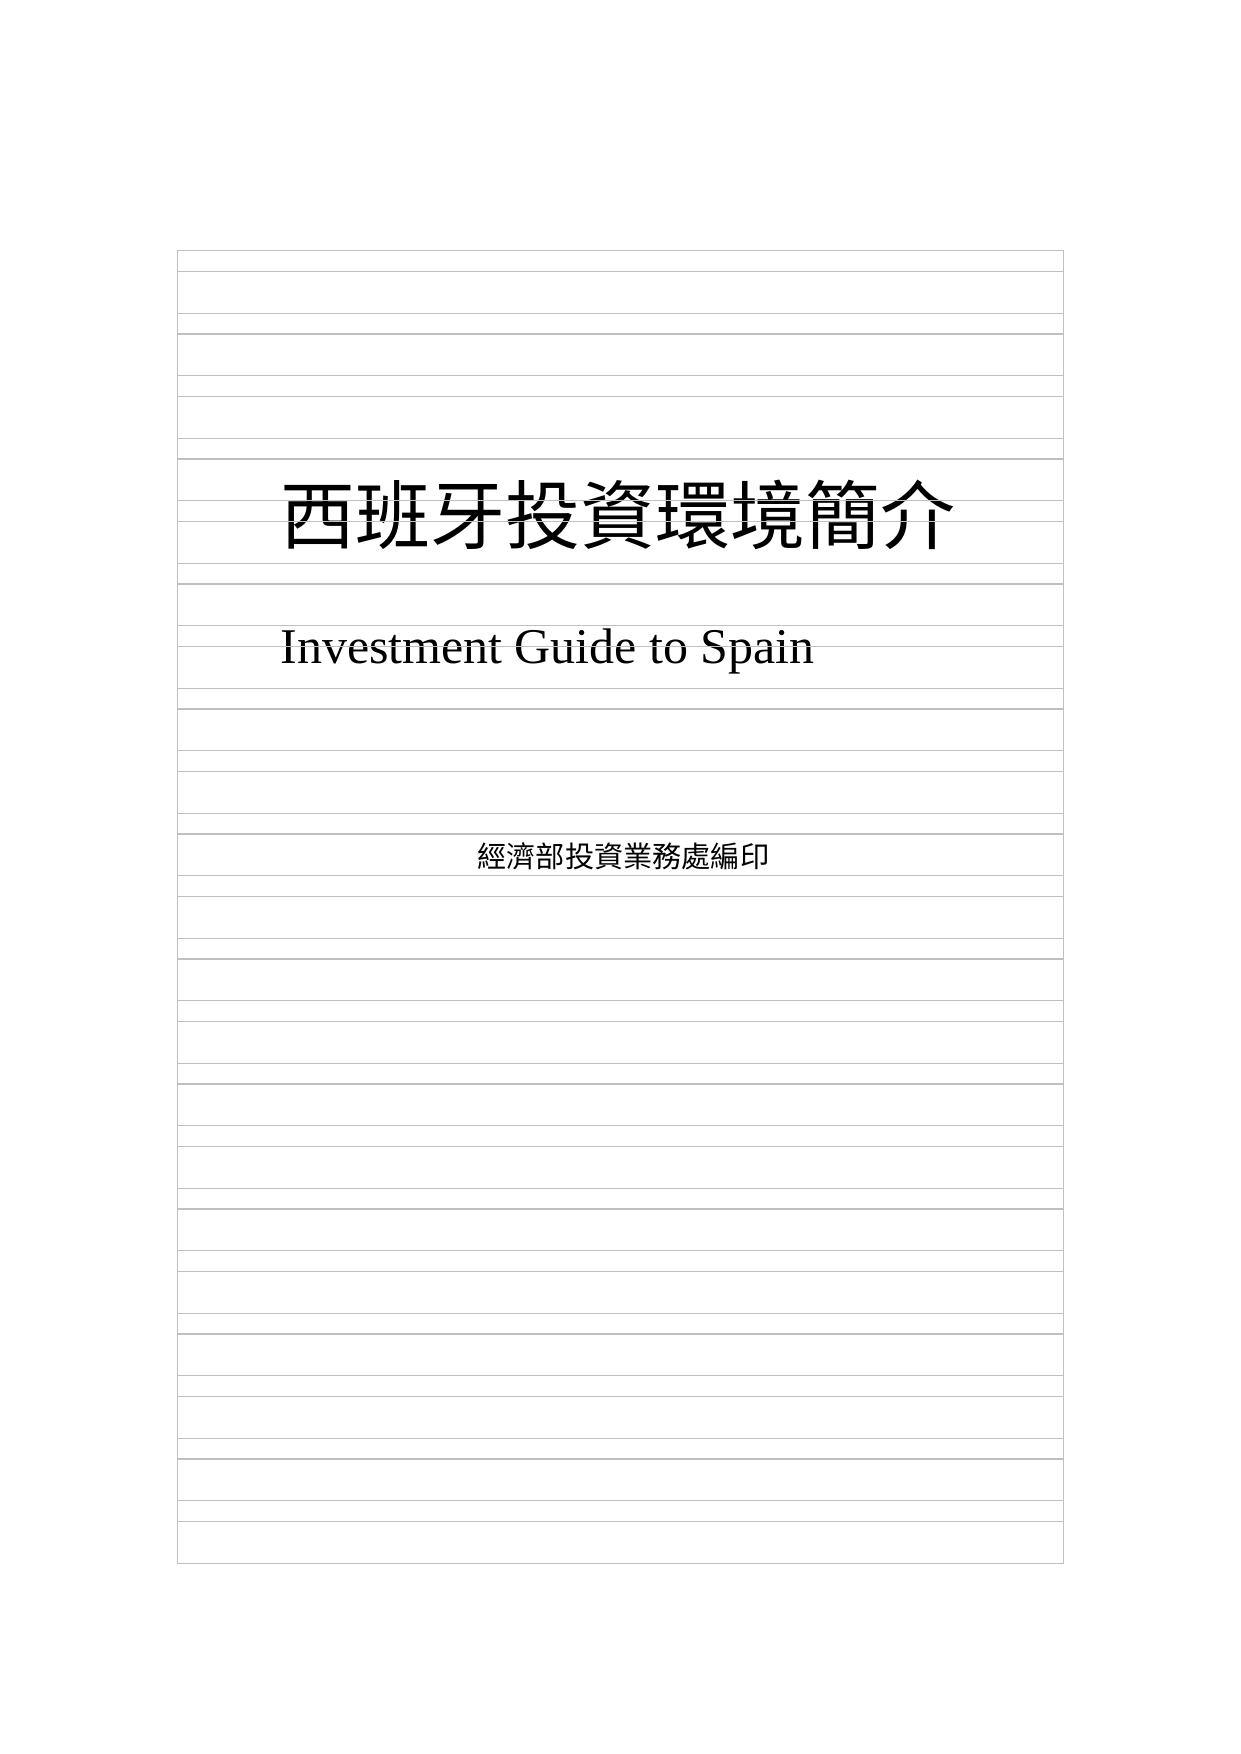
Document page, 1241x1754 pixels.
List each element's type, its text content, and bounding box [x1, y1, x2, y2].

table_cell [178, 1126, 1063, 1146]
table_cell [178, 1189, 1063, 1208]
table_cell 西班牙投資環境簡介 Investment Guide to Spain [416, 501, 471, 521]
table_cell [178, 772, 1063, 813]
table_cell [178, 1397, 1063, 1438]
table_cell 西班牙投資環境簡介 Investment Guide to Spain [178, 460, 1063, 500]
table_cell 西班牙投資環境簡介 Investment Guide to Spain [873, 501, 1063, 521]
table_cell [1064, 667, 1069, 1504]
table_cell [178, 667, 1063, 688]
table_cell [178, 1147, 1063, 1188]
table_cell 西班牙投資環境簡介 Investment Guide to Spain [178, 501, 288, 521]
table_cell 西班牙投資環境簡介 Investment Guide to Spain [483, 501, 519, 521]
table_cell 西班牙投資環境簡介 Investment Guide to Spain [178, 428, 1063, 438]
table_cell [178, 710, 1063, 750]
table_header [178, 335, 1063, 375]
table_cell [178, 814, 1063, 833]
table_cell 西班牙投資環境簡介 Investment Guide to Spain [736, 647, 1063, 667]
table_cell 西班牙投資環境簡介 Investment Guide to Spain [178, 564, 1063, 583]
table_cell 西班牙投資環境簡介 Investment Guide to Spain [671, 501, 742, 521]
table_cell [178, 939, 1063, 958]
table_cell [178, 1272, 1063, 1313]
table_cell [178, 1460, 1063, 1500]
table_header [178, 376, 1063, 396]
table_cell [178, 1022, 1063, 1063]
table_cell [178, 1001, 1063, 1021]
table_cell 西班牙投資環境簡介 Investment Guide to Spain [178, 585, 1063, 625]
table_cell 經濟部投資業務處編印 [178, 835, 1063, 875]
table_cell [178, 960, 1063, 1000]
table_header [178, 397, 1063, 427]
table_cell 西班牙投資環境簡介 Investment Guide to Spain [524, 501, 611, 521]
table_cell [178, 1210, 1063, 1250]
table_cell [178, 1314, 1063, 1333]
table_header [178, 272, 1063, 313]
table_cell 西班牙投資環境簡介 Investment Guide to Spain [1064, 428, 1069, 667]
table_cell [178, 1439, 1063, 1458]
table_cell 西班牙投資環境簡介 Investment Guide to Spain [178, 522, 1063, 563]
table_cell 西班牙投資環境簡介 Investment Guide to Spain [178, 647, 732, 667]
table_cell [178, 1251, 1063, 1271]
table_cell [178, 1335, 1063, 1375]
table_cell 西班牙投資環境簡介 Investment Guide to Spain [747, 501, 813, 521]
table_cell [178, 689, 1063, 708]
table_cell [178, 897, 1063, 938]
table_cell [178, 1064, 1063, 1083]
table_cell 西班牙投資環境簡介 Investment Guide to Spain [178, 626, 1063, 646]
table_header [1064, 250, 1069, 427]
table_cell [178, 1376, 1063, 1396]
table_cell [178, 876, 1063, 896]
table_cell 西班牙投資環境簡介 Investment Guide to Spain [294, 522, 341, 539]
table_header [178, 314, 1063, 333]
table_cell [178, 751, 1063, 771]
table_cell 西班牙投資環境簡介 Investment Guide to Spain [818, 501, 868, 521]
table_cell [178, 1085, 1063, 1125]
table_cell 西班牙投資環境簡介 Investment Guide to Spain [178, 439, 1063, 458]
table_header [178, 251, 1063, 271]
table_cell 西班牙投資環境簡介 Investment Guide to Spain [609, 501, 666, 521]
